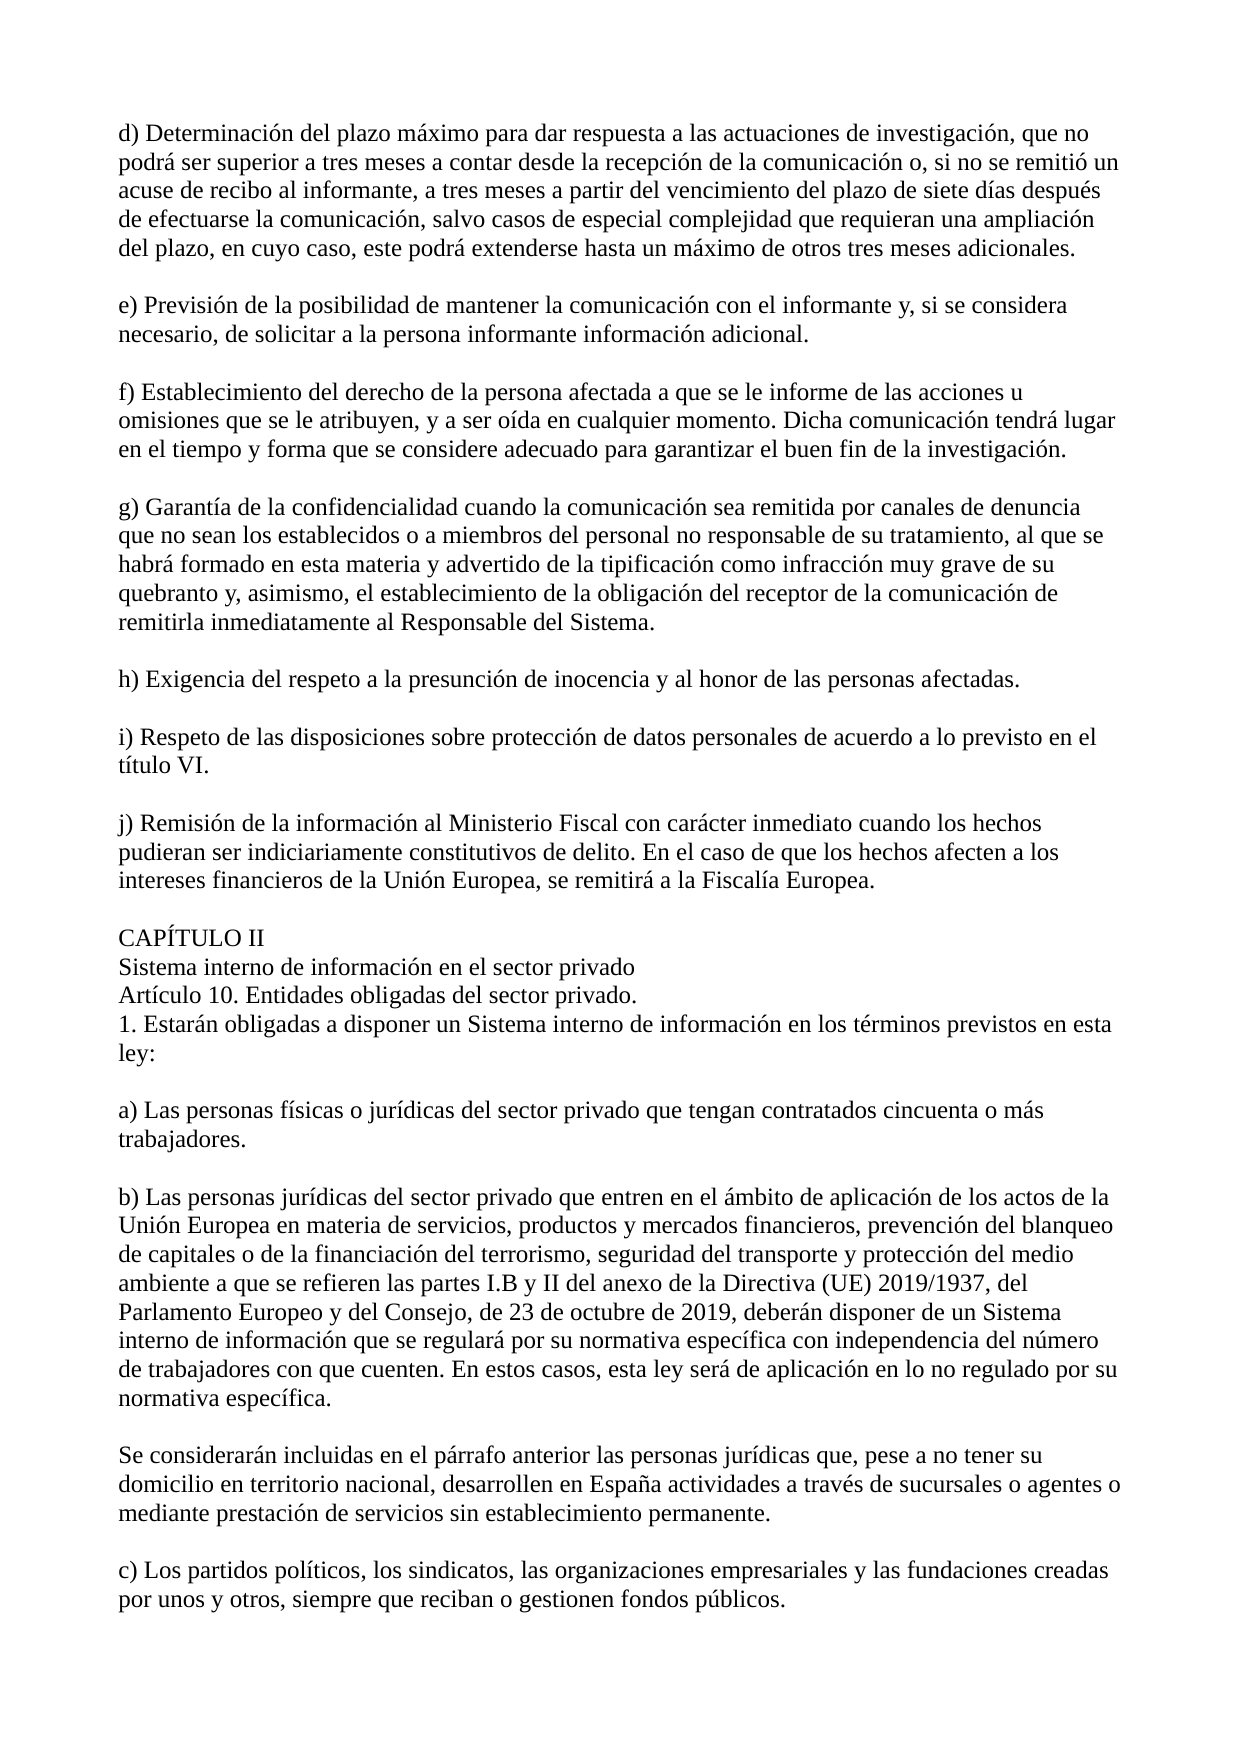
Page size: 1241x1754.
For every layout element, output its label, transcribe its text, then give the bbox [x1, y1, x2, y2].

text c) Los partidos políticos, los sindicatos, las organizaciones empresariales y las fundaciones creadas por unos y otros, siempre que reciban o gestionen fondos públicos. [118, 1556, 1122, 1613]
text Sistema interno de información en el sector privado [118, 952, 1122, 981]
text CAPÍTULO II [118, 923, 1122, 952]
text 1. Estarán obligadas a disponer un Sistema interno de información en los términos previstos en esta ley: [118, 1009, 1122, 1067]
text e) Previsión de la posibilidad de mantener la comunicación con el informante y, si se considera necesario, de solicitar a la persona informante información adicional. [118, 291, 1122, 348]
text g) Garantía de la confidencialidad cuando la comunicación sea remitida por canales de denuncia que no sean los establecidos o a miembros del personal no responsable de su tratamiento, al que se habrá formado en esta materia y advertido de la tipificación como infracción muy grave de su quebranto y, asimismo, el establecimiento de la obligación del receptor de la comunicación de remitirla inmediatamente al Responsable del Sistema. [118, 492, 1122, 636]
text b) Las personas jurídicas del sector privado que entren en el ámbito de aplicación de los actos de la Unión Europea en materia de servicios, productos y mercados financieros, prevención del blanqueo de capitales o de la financiación del terrorismo, seguridad del transporte y protección del medio ambiente a que se refieren las partes I.B y II del anexo de la Directiva (UE) 2019/1937, del Parlamento Europeo y del Consejo, de 23 de octubre de 2019, deberán disponer de un Sistema interno de información que se regulará por su normativa específica con independencia del número de trabajadores con que cuenten. En estos casos, esta ley será de aplicación en lo no regulado por su normativa específica. [118, 1182, 1122, 1412]
text j) Remisión de la información al Ministerio Fiscal con carácter inmediato cuando los hechos pudieran ser indiciariamente constitutivos de delito. En el caso de que los hechos afecten a los intereses financieros de la Unión Europea, se remitirá a la Fiscalía Europea. [118, 808, 1122, 894]
text f) Establecimiento del derecho de la persona afectada a que se le informe de las acciones u omisiones que se le atribuyen, y a ser oída en cualquier momento. Dicha comunicación tendrá lugar en el tiempo y forma que se considere adecuado para garantizar el buen fin de la investigación. [118, 377, 1122, 463]
text i) Respeto de las disposiciones sobre protección de datos personales de acuerdo a lo previsto en el título VI. [118, 722, 1122, 779]
text h) Exigencia del respeto a la presunción de inocencia y al honor de las personas afectadas. [118, 664, 1122, 693]
text d) Determinación del plazo máximo para dar respuesta a las actuaciones de investigación, que no podrá ser superior a tres meses a contar desde la recepción de la comunicación o, si no se remitió un acuse de recibo al informante, a tres meses a partir del vencimiento del plazo de siete días después de efectuarse la comunicación, salvo casos de especial complejidad que requieran una ampliación del plazo, en cuyo caso, este podrá extenderse hasta un máximo de otros tres meses adicionales. [118, 118, 1122, 262]
text Se considerarán incluidas en el párrafo anterior las personas jurídicas que, pese a no tener su domicilio en territorio nacional, desarrollen en España actividades a través de sucursales o agentes o mediante prestación de servicios sin establecimiento permanente. [118, 1441, 1122, 1527]
text a) Las personas físicas o jurídicas del sector privado que tengan contratados cincuenta o más trabajadores. [118, 1096, 1122, 1153]
text Artículo 10. Entidades obligadas del sector privado. [118, 981, 1122, 1009]
